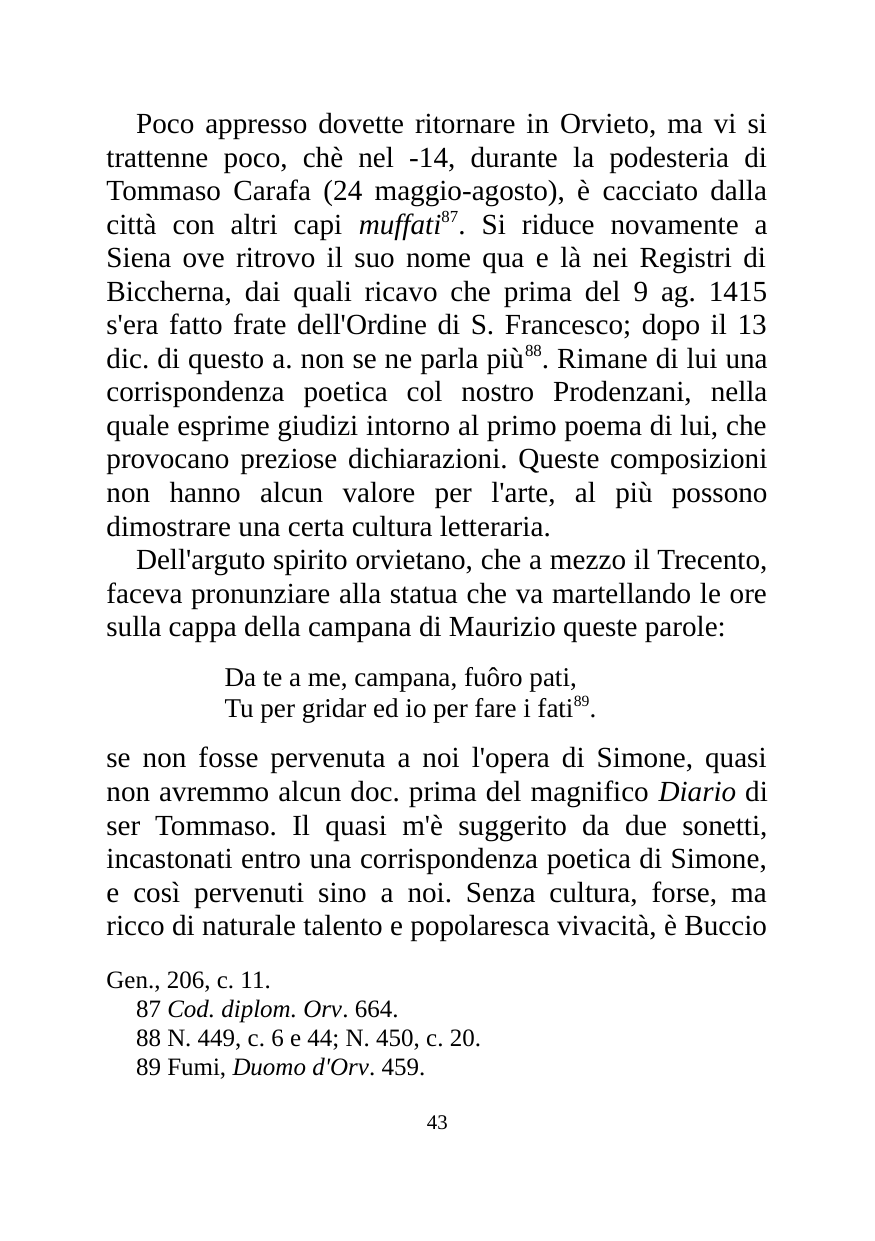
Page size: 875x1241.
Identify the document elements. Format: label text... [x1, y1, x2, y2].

text Dell'arguto spirito orvietano, che a mezzo il Trecento, faceva pronunziare alla statua che va martellando le ore sulla cappa della campana di Maurizio queste parole: [106, 542, 768, 643]
text se non fosse pervenuta a noi l'opera di Simone, quasi non avremmo alcun doc. prima del magnifico Diario di ser Tommaso. Il quasi m'è suggerito da due sonetti, incastonati entro una corrispondenza poetica di Simone, e così pervenuti sino a noi. Senza cultura, forse, ma ricco di naturale talento e popolaresca vivacità, è Buccio [106, 741, 768, 942]
text Cod. diplom. Orv. 664. [106, 994, 768, 1023]
text Poco appresso dovette ritornare in Orvieto, ma vi si trattenne poco, chè nel -14, durante la podesteria di Tommaso Carafa (24 maggio-agosto), è cacciato dalla città con altri capi muffati. Si riduce novamente a Siena ove ritrovo il suo nome qua e là nei Registri di Biccherna, dai quali ricavo che prima del 9 ag. 1415 s'era fatto frate dell'Ordine di S. Francesco; dopo il 13 dic. di questo a. non se ne parla più. Rimane di lui una corrispondenza poetica col nostro Prodenzani, nella quale esprime giudizi intorno al primo poema di lui, che provocano preziose dichiarazioni. Queste composizioni non hanno alcun valore per l'arte, al più possono dimostrare una certa cultura letteraria. [106, 106, 768, 542]
text Fumi, Duomo d'Orv. 459. [106, 1052, 768, 1080]
text N. 449, c. 6 e 44; N. 450, c. 20. [106, 1023, 768, 1052]
text Da te a me, campana, fuôro pati, Tu per gridar ed io per fare i fati. [224, 661, 768, 723]
text Gen., 206, c. 11. [106, 965, 768, 994]
